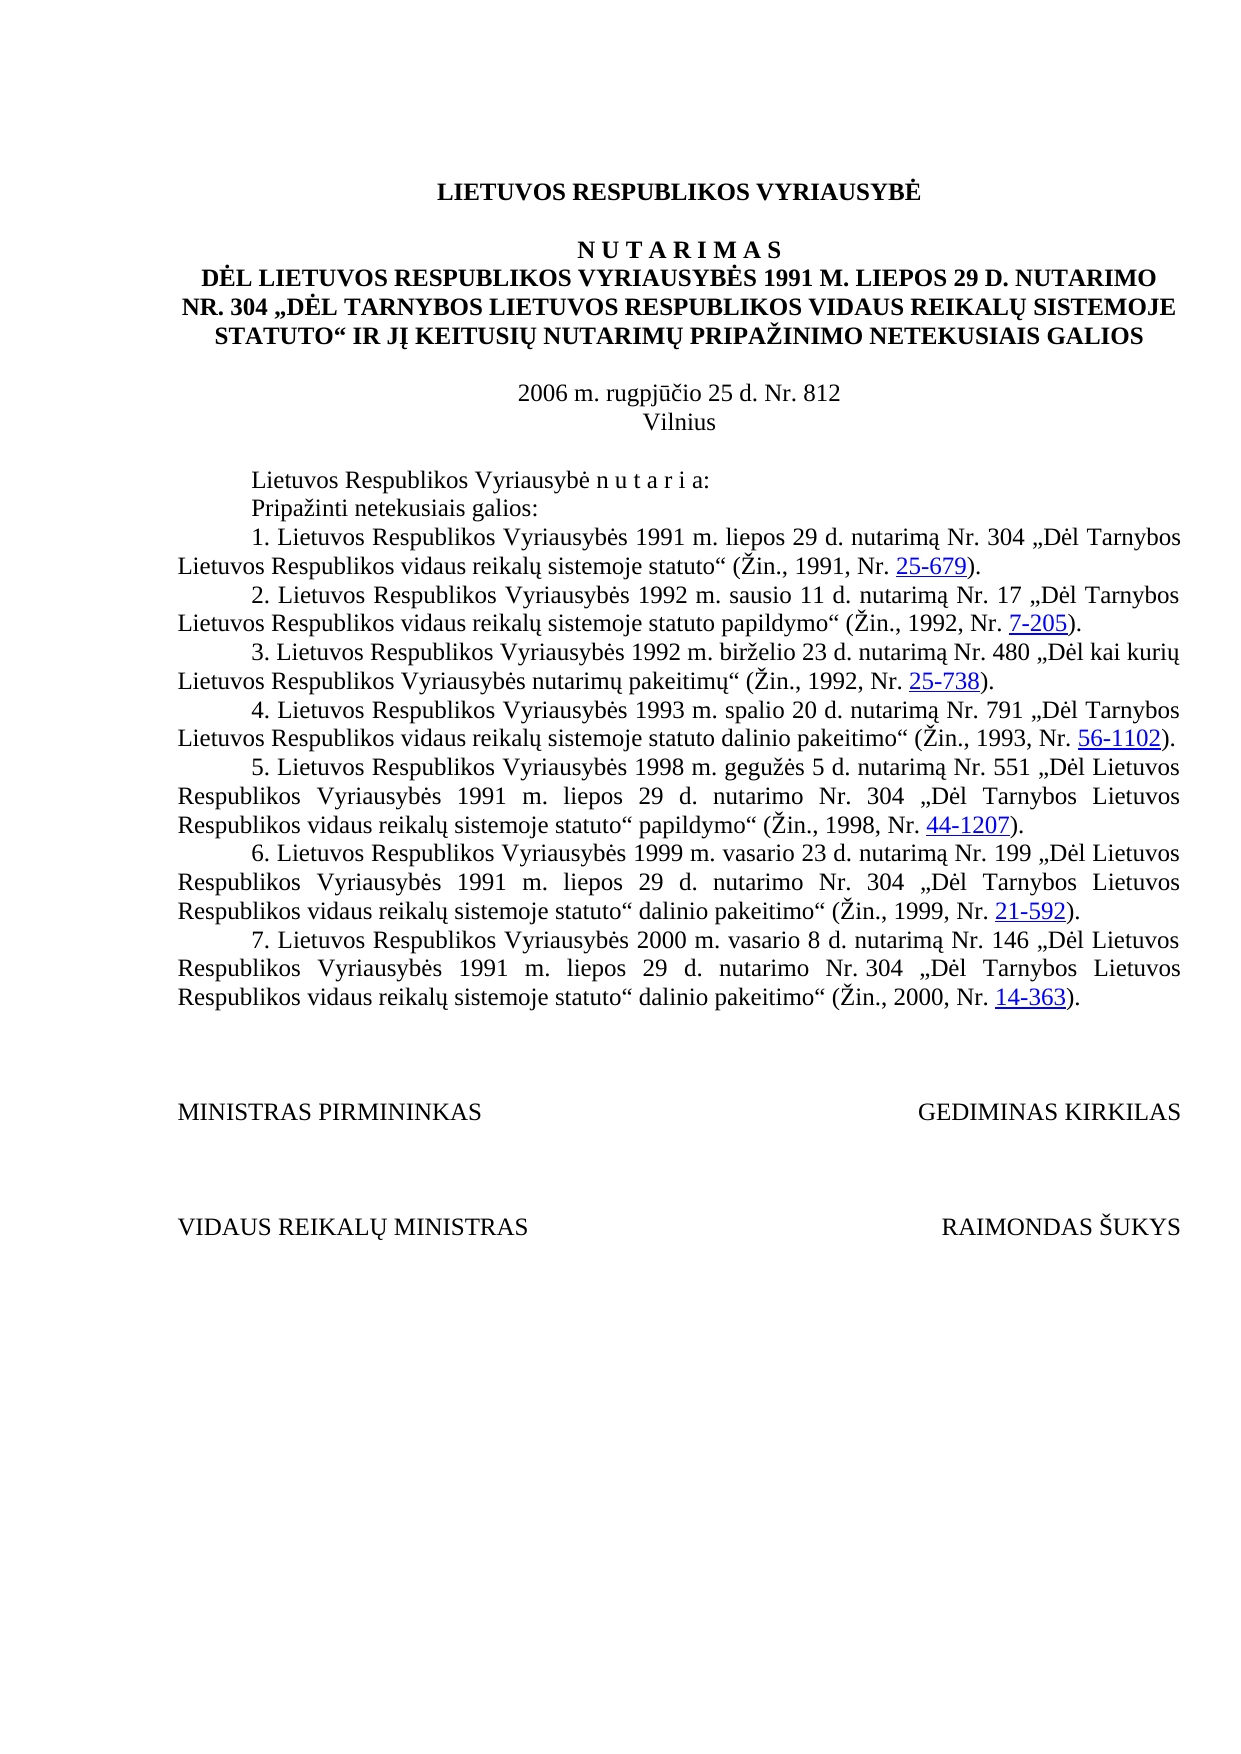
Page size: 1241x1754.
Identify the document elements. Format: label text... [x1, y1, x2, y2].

text LIETUVOS RESPUBLIKOS VYRIAUSYBĖ [177, 177, 1181, 206]
text 3. Lietuvos Respublikos Vyriausybės 1992 m. birželio 23 d. nutarimą Nr. 480 „Dėl kai kurių Lietuvos Respublikos Vyriausybės nutarimų pakeitimų“ (Žin., 1992, Nr. 25-738). [177, 637, 1181, 695]
text Lietuvos Respublikos Vyriausybė nutaria: [177, 465, 1181, 493]
text 4. Lietuvos Respublikos Vyriausybės 1993 m. spalio 20 d. nutarimą Nr. 791 „Dėl Tarnybos Lietuvos Respublikos vidaus reikalų sistemoje statuto dalinio pakeitimo“ (Žin., 1993, Nr. 56-1102). [177, 695, 1181, 752]
text N U T A R I M A S [177, 235, 1181, 263]
text 1. Lietuvos Respublikos Vyriausybės 1991 m. liepos 29 d. nutarimą Nr. 304 „Dėl Tarnybos Lietuvos Respublikos vidaus reikalų sistemoje statuto“ (Žin., 1991, Nr. 25-679). [177, 522, 1181, 580]
text VIDAUS REIKALŲ MINISTRAS RAIMONDAS ŠUKYS [177, 1212, 1181, 1241]
text 6. Lietuvos Respublikos Vyriausybės 1999 m. vasario 23 d. nutarimą Nr. 199 „Dėl Lietuvos Respublikos Vyriausybės 1991 m. liepos 29 d. nutarimo Nr. 304 „Dėl Tarnybos Lietuvos Respublikos vidaus reikalų sistemoje statuto“ dalinio pakeitimo“ (Žin., 1999, Nr. 21-592). [177, 838, 1181, 925]
text 2. Lietuvos Respublikos Vyriausybės 1992 m. sausio 11 d. nutarimą Nr. 17 „Dėl Tarnybos Lietuvos Respublikos vidaus reikalų sistemoje statuto papildymo“ (Žin., 1992, Nr. 7-205). [177, 580, 1181, 637]
text MINISTRAS PIRMININKAS GEDIMINAS KIRKILAS [177, 1097, 1181, 1126]
text 2006 m. rugpjūčio 25 d. Nr. 812 [177, 378, 1181, 407]
text Vilnius [177, 407, 1181, 436]
text Pripažinti netekusiais galios: [177, 493, 1181, 522]
text 5. Lietuvos Respublikos Vyriausybės 1998 m. gegužės 5 d. nutarimą Nr. 551 „Dėl Lietuvos Respublikos Vyriausybės 1991 m. liepos 29 d. nutarimo Nr. 304 „Dėl Tarnybos Lietuvos Respublikos vidaus reikalų sistemoje statuto“ papildymo“ (Žin., 1998, Nr. 44-1207). [177, 752, 1181, 838]
text 7. Lietuvos Respublikos Vyriausybės 2000 m. vasario 8 d. nutarimą Nr. 146 „Dėl Lietuvos Respublikos Vyriausybės 1991 m. liepos 29 d. nutarimo Nr. 304 „Dėl Tarnybos Lietuvos Respublikos vidaus reikalų sistemoje statuto“ dalinio pakeitimo“ (Žin., 2000, Nr. 14-363). [177, 925, 1181, 1011]
text DĖL LIETUVOS RESPUBLIKOS VYRIAUSYBĖS 1991 M. LIEPOS 29 D. NUTARIMO NR. 304 „DĖL TARNYBOS LIETUVOS RESPUBLIKOS VIDAUS REIKALŲ SISTEMOJE STATUTO“ IR JĮ KEITUSIŲ NUTARIMŲ PRIPAŽINIMO NETEKUSIAIS GALIOS [177, 263, 1181, 350]
